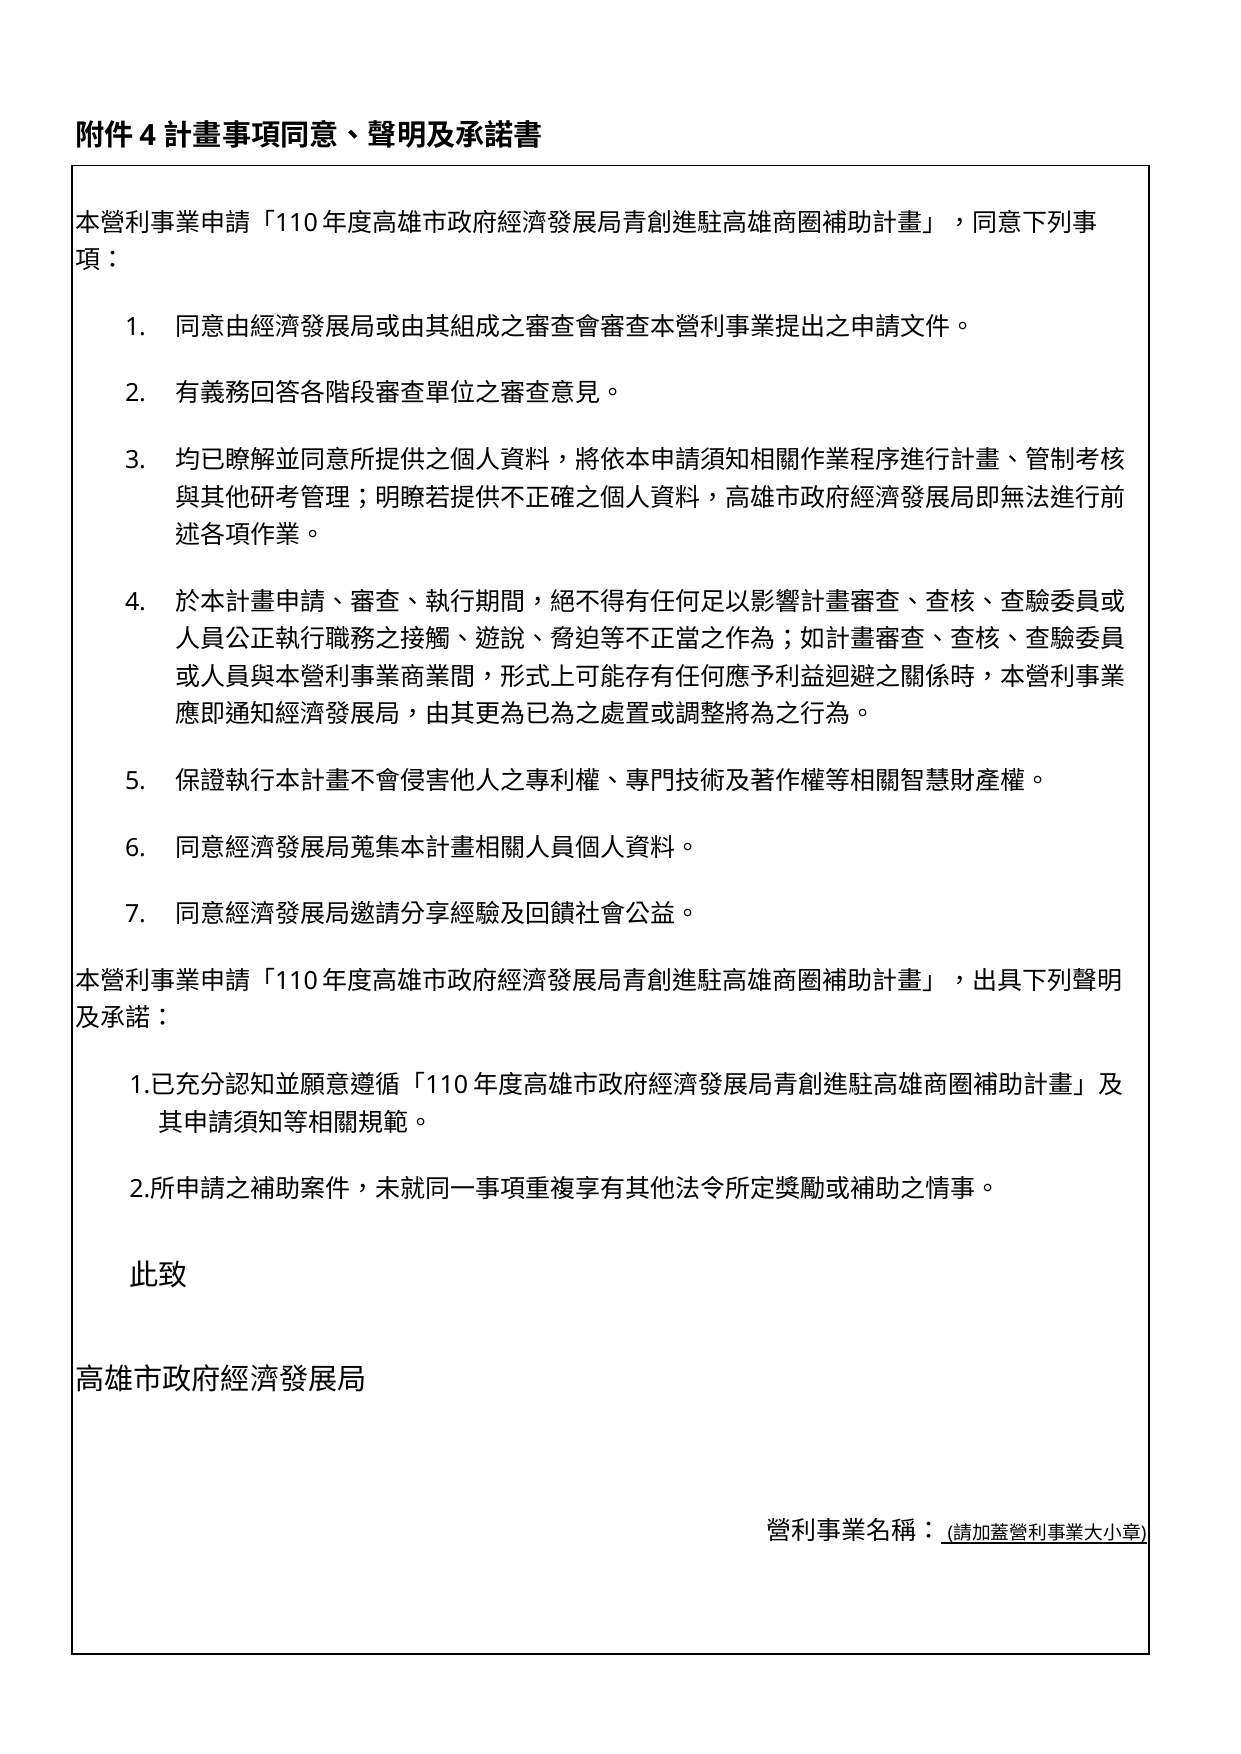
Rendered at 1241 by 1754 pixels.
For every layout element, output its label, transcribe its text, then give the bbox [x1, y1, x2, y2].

table_header 本營利事業申請「110年度高雄市政府經濟發展局青創進駐高雄商圈補助計畫」，同意下列事項： 同意由經濟發展局或由其組成之審查會審查本營利事業提出之申請文件。 有義務回答各階段審查單位之審查意見。 均已瞭解並同意所提供之個人資料，將依本申請須知相關作業程序進行計畫、管制考核與其他研考管理；明瞭若提供不正確之個人資料，高雄市政府經濟發展局即無法進行前述各項作業。 於本計畫申請、審查、執行期間，絕不得有任何足以影響計畫審查、查核、查驗委員或人員公正執行職務之接觸、遊說、脅迫等不正當之作為；如計畫審查、查核、查驗委員或人員與本營利事業商業間，形式上可能存有任何應予利益迴避之關係時，本營利事業應即通知經濟發展局，由其更為已為之處置或調整將為之行為。 保證執行本計畫不會侵害他人之專利權、專門技術及著作權等相關智慧財產權。 同意經濟發展局蒐集本計畫相關人員個人資料。 同意經濟發展局邀請分享經驗及回饋社會公益。 本營利事業申請「110年度高雄市政府經濟發展局青創進駐高雄商圈補助計畫」，出具下列聲明及承諾： 1.已充分認知並願意遵循「110年度高雄市政府經濟發展局青創進駐高雄商圈補助計畫」及其申請須知等相關規範。 2.所申請之補助案件，未就同一事項重複享有其他法令所定獎勵或補助之情事。 此致 高雄市政府經濟發展局 營利事業名稱： (請加蓋營利事業大小章) [73, 166, 1148, 1653]
text 附件4 計畫事項同意、聲明及承諾書 [75, 89, 1165, 164]
